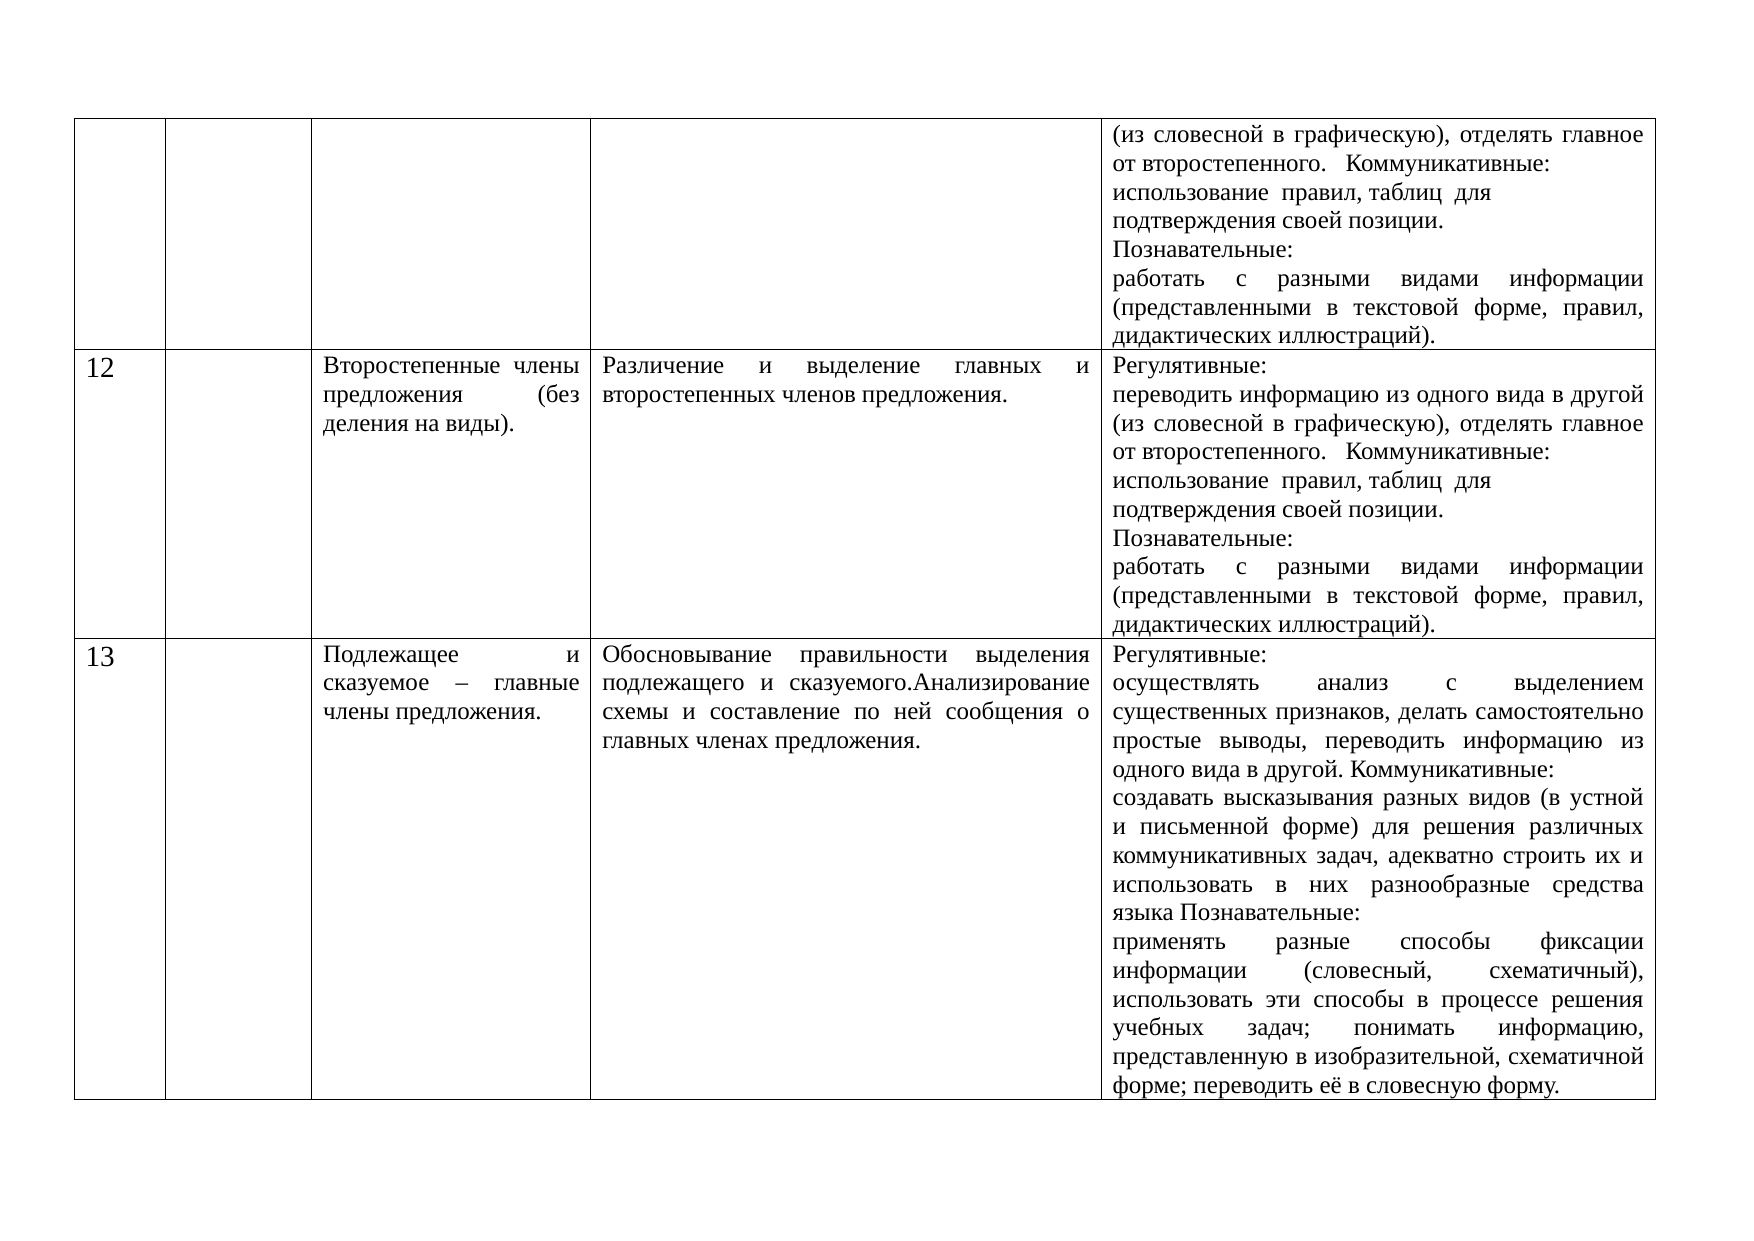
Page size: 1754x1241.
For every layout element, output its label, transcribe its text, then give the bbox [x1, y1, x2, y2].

table_cell Регулятивные: осуществлять анализ с выделением существенных признаков, делать самостоятельно простые выводы, переводить информацию из одного вида в другой. Коммуникативные: создавать высказывания разных видов (в устной и письменной форме) для решения различных коммуникативных задач, адекватно строить их и использовать в них разнообразные средства языка Познавательные: применять разные способы фиксации информации (словесный, схематичный), использовать эти способы в процессе решения учебных задач; понимать информацию, представленную в изобразительной, схематичной форме; переводить её в словесную форму. [1102, 639, 1655, 1099]
table_cell 12 [75, 350, 165, 638]
table_cell [591, 119, 1101, 349]
table_cell [312, 119, 590, 349]
table_cell 13 [75, 639, 165, 1099]
table_cell Подлежащее и сказуемое – главные члены предложения. [312, 639, 590, 1099]
table_cell Регулятивные: переводить информацию из одного вида в другой (из словесной в графическую), отделять главное от второстепенного. Коммуникативные: использование правил, таблиц для подтверждения своей позиции. Познавательные: работать с разными видами информации (представленными в текстовой форме, правил, дидактических иллюстраций). [1102, 350, 1655, 638]
table_cell Обосновывание правильности выделения подлежащего и сказуемого.Анализирование схемы и составление по ней сообщения о главных членах предложения. [591, 639, 1101, 1099]
table_cell [166, 639, 311, 1099]
table_cell [166, 350, 311, 638]
table_cell [166, 119, 311, 349]
table_cell (из словесной в графическую), отделять главное от второстепенного. Коммуникативные: использование правил, таблиц для подтверждения своей позиции. Познавательные: работать с разными видами информации (представленными в текстовой форме, правил, дидактических иллюстраций). [1102, 119, 1655, 349]
table_cell Различение и выделение главных и второстепенных членов предложения. [591, 350, 1101, 638]
table_cell Второстепенные члены предложения (без деления на виды). [312, 350, 590, 638]
table_cell [75, 119, 165, 349]
